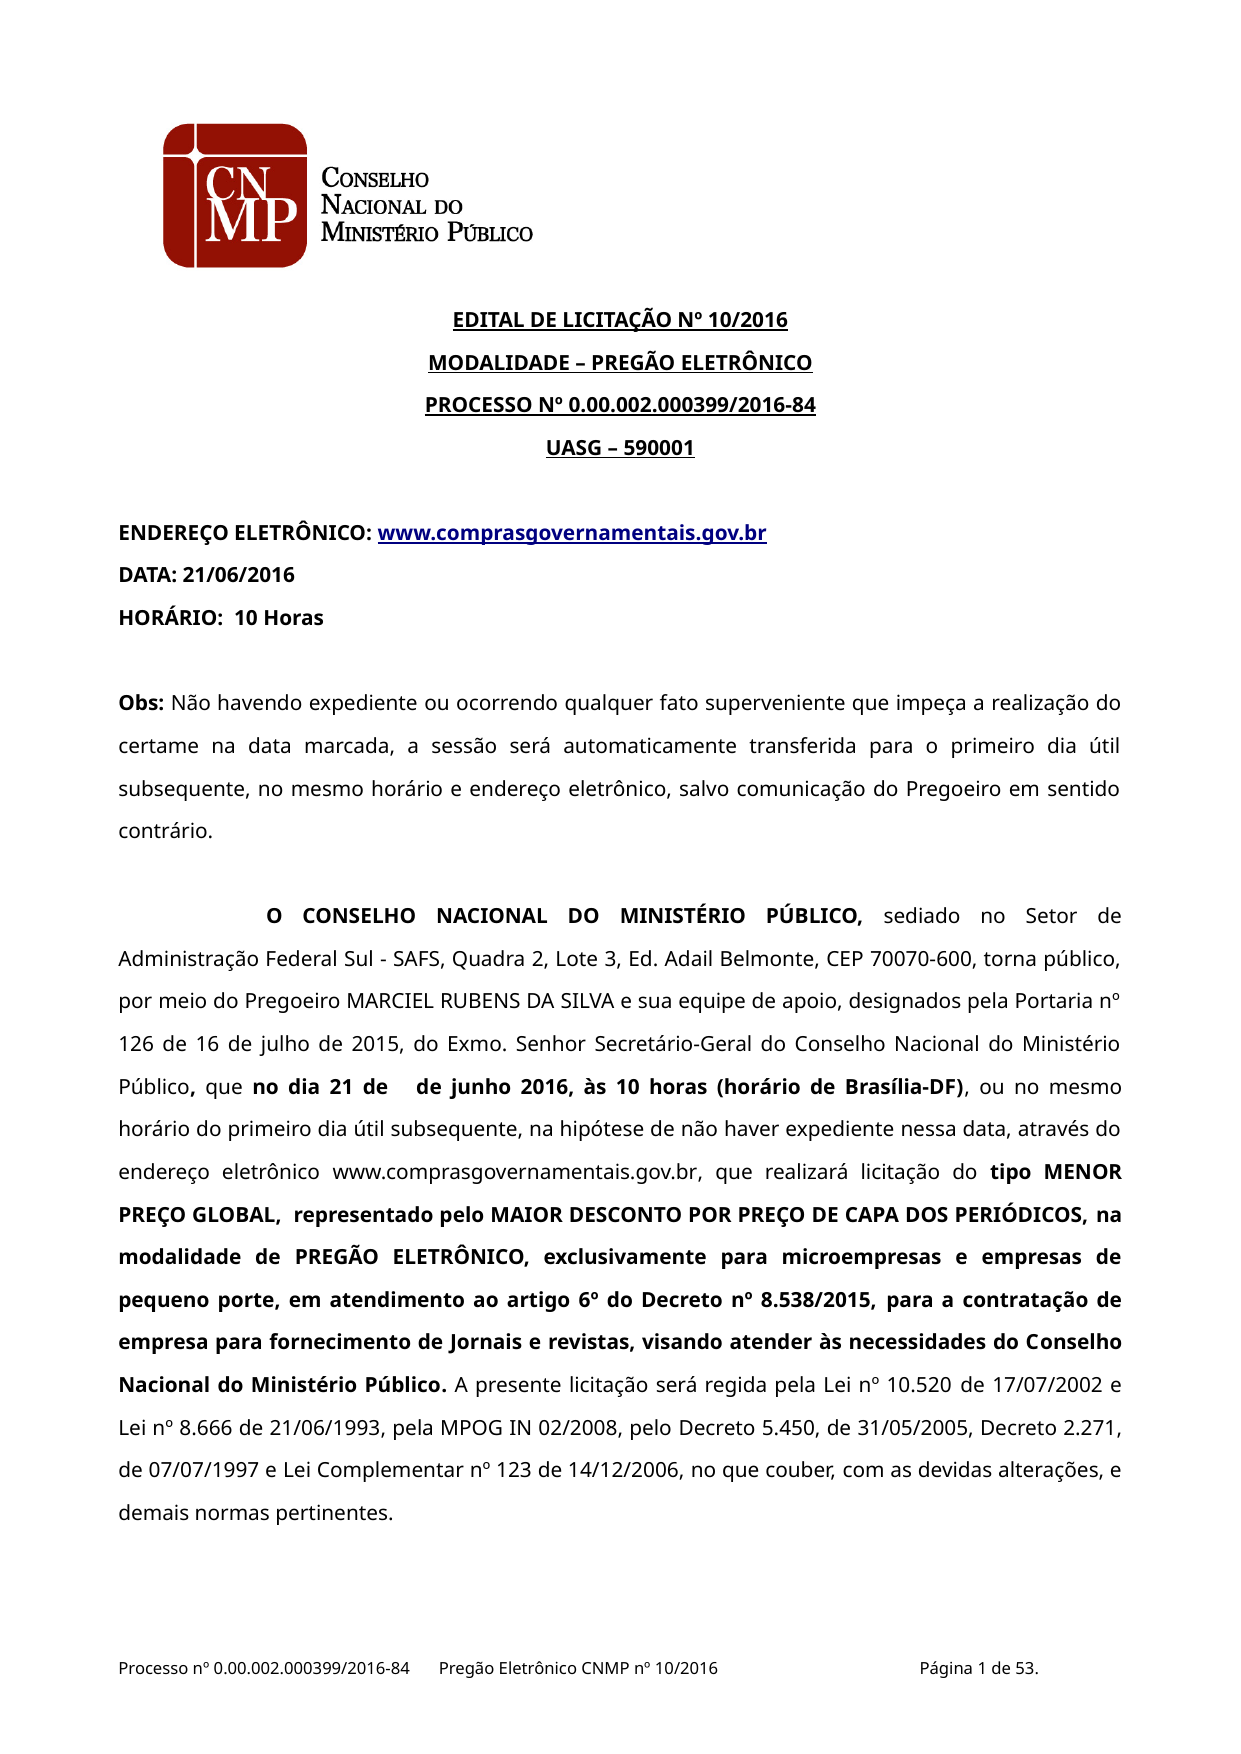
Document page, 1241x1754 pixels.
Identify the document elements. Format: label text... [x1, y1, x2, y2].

text ENDEREÇO ELETRÔNICO: www.comprasgovernamentais.gov.br [118, 518, 1122, 546]
text EDITAL DE LICITAÇÃO Nº 10/2016 [118, 305, 1122, 333]
text UASG – 590001 [118, 433, 1122, 461]
text MODALIDADE – PREGÃO ELETRÔNICO [118, 348, 1122, 376]
picture [138, 100, 549, 290]
text O CONSELHO NACIONAL DO MINISTÉRIO PÚBLICO, sediado no Setor de Administração Federal Sul - SAFS, Quadra 2, Lote 3, Ed. Adail Belmonte, CEP 70070-600, torna público, por meio do Pregoeiro MARCIEL RUBENS DA SILVA e sua equipe de apoio, designados pela Portaria nº 126 de 16 de julho de 2015, do Exmo. Senhor Secretário-Geral do Conselho Nacional do Ministério Público, que no dia 21 de de junho 2016, às 10 horas (horário de Brasília-DF), ou no mesmo horário do primeiro dia útil subsequente, na hipótese de não haver expediente nessa data, através do endereço eletrônico www.comprasgovernamentais.gov.br, que realizará licitação do tipo MENOR PREÇO GLOBAL, representado pelo MAIOR DESCONTO POR PREÇO DE CAPA DOS PERIÓDICOS, na modalidade de PREGÃO ELETRÔNICO, exclusivamente para microempresas e empresas de pequeno porte, em atendimento ao artigo 6º do Decreto nº 8.538/2015, para a contratação de empresa para fornecimento de Jornais e revistas, visando atender às necessidades do Conselho Nacional do Ministério Público. A presente licitação será regida pela Lei nº 10.520 de 17/07/2002 e Lei nº 8.666 de 21/06/1993, pela MPOG IN 02/2008, pelo Decreto 5.450, de 31/05/2005, Decreto 2.271, de 07/07/1997 e Lei Complementar nº 123 de 14/12/2006, no que couber, com as devidas alterações, e demais normas pertinentes. [118, 901, 1122, 1526]
text Obs: Não havendo expediente ou ocorrendo qualquer fato superveniente que impeça a realização do certame na data marcada, a sessão será automaticamente transferida para o primeiro dia útil subsequente, no mesmo horário e endereço eletrônico, salvo comunicação do Pregoeiro em sentido contrário. [118, 688, 1122, 845]
text PROCESSO Nº 0.00.002.000399/2016-84 [118, 390, 1122, 419]
text HORÁRIO: 10 Horas [118, 603, 1122, 632]
text DATA: 21/06/2016 [118, 561, 1122, 589]
